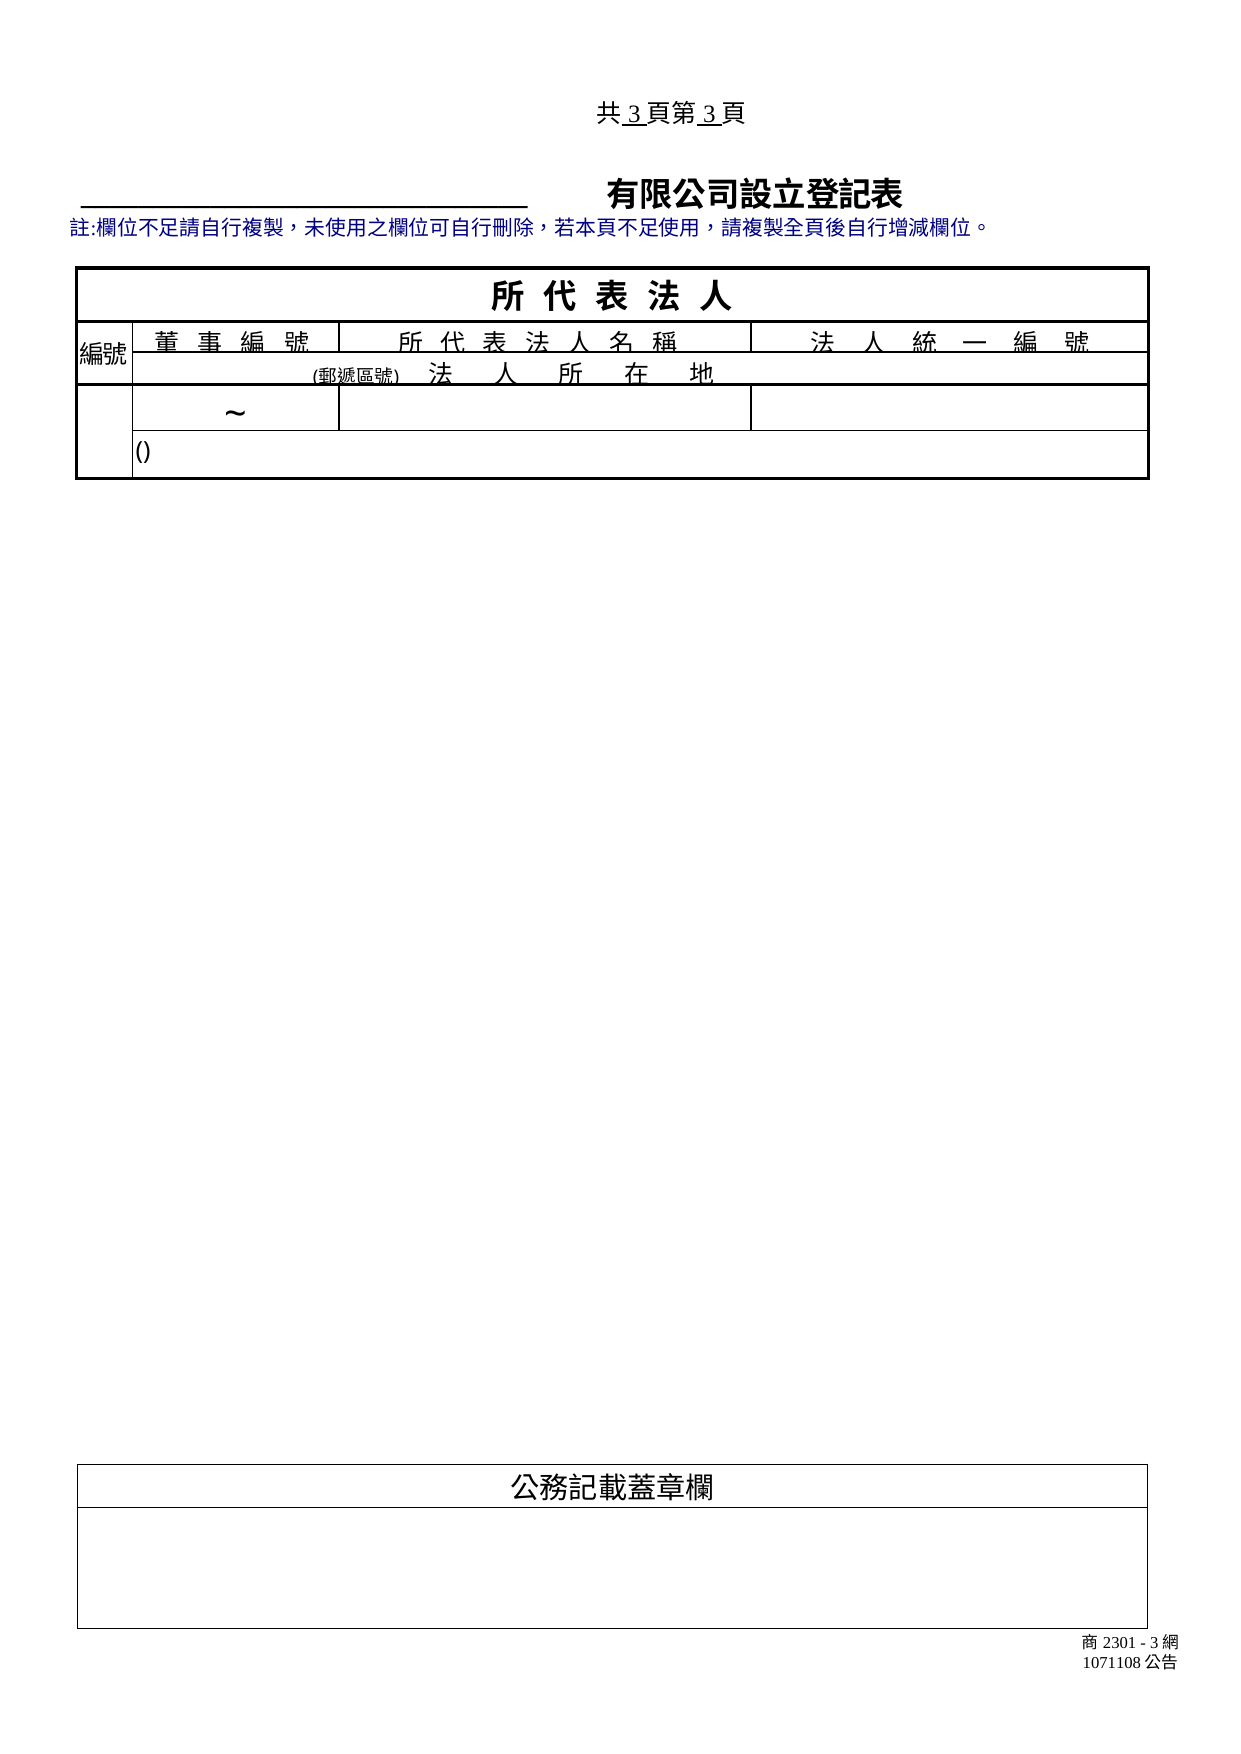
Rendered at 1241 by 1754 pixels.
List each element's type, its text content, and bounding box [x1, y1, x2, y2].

table_cell [225, 431, 1147, 477]
table_cell [78, 386, 132, 477]
table_cell ~ [208, 386, 264, 430]
table_cell [752, 386, 1147, 430]
table_header [978, 155, 1147, 211]
text 註:欄位不足請自行複製，未使用之欄位可自行刪除，若本頁不足使用，請複製全頁後自行增減欄位。 [59, 211, 1181, 241]
table_header [78, 155, 603, 211]
table_cell [264, 386, 338, 430]
table_cell 董事編號 [133, 323, 338, 351]
table_header 有限公司設立登記表 [603, 155, 978, 211]
table_header 所 代 表 法 人 [78, 270, 1147, 320]
table_cell (郵遞區號) 法 人 所 在 地 [133, 353, 1147, 382]
table_cell [340, 386, 750, 430]
table_cell [133, 386, 207, 430]
table_cell () [133, 431, 225, 477]
table_cell 編號 [78, 323, 132, 382]
table_cell 法人統一編號 [752, 323, 1147, 351]
table_cell 所代表法人名稱 [340, 323, 750, 351]
